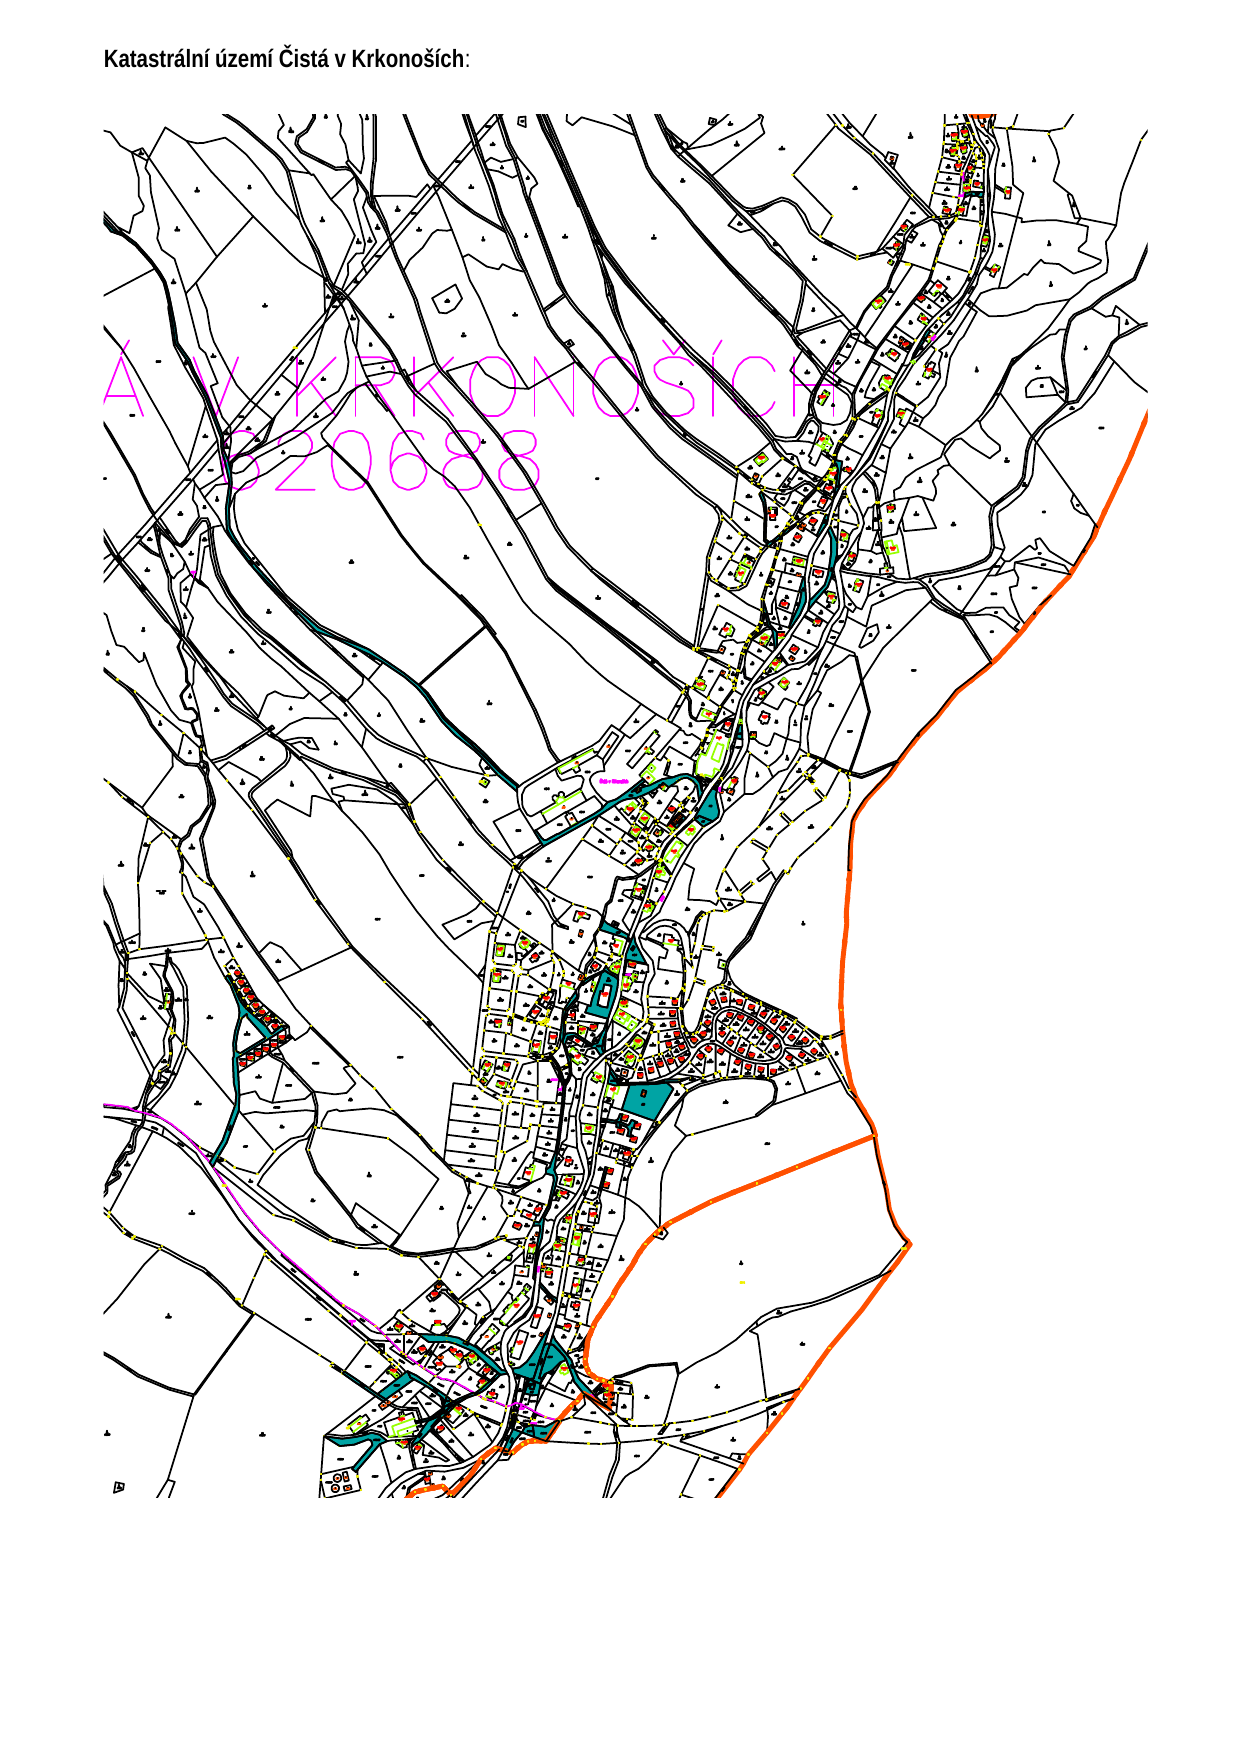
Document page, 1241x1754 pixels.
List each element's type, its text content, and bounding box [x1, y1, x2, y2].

text Katastrální území Čistá v Krkonoších: [103, 44, 1122, 73]
